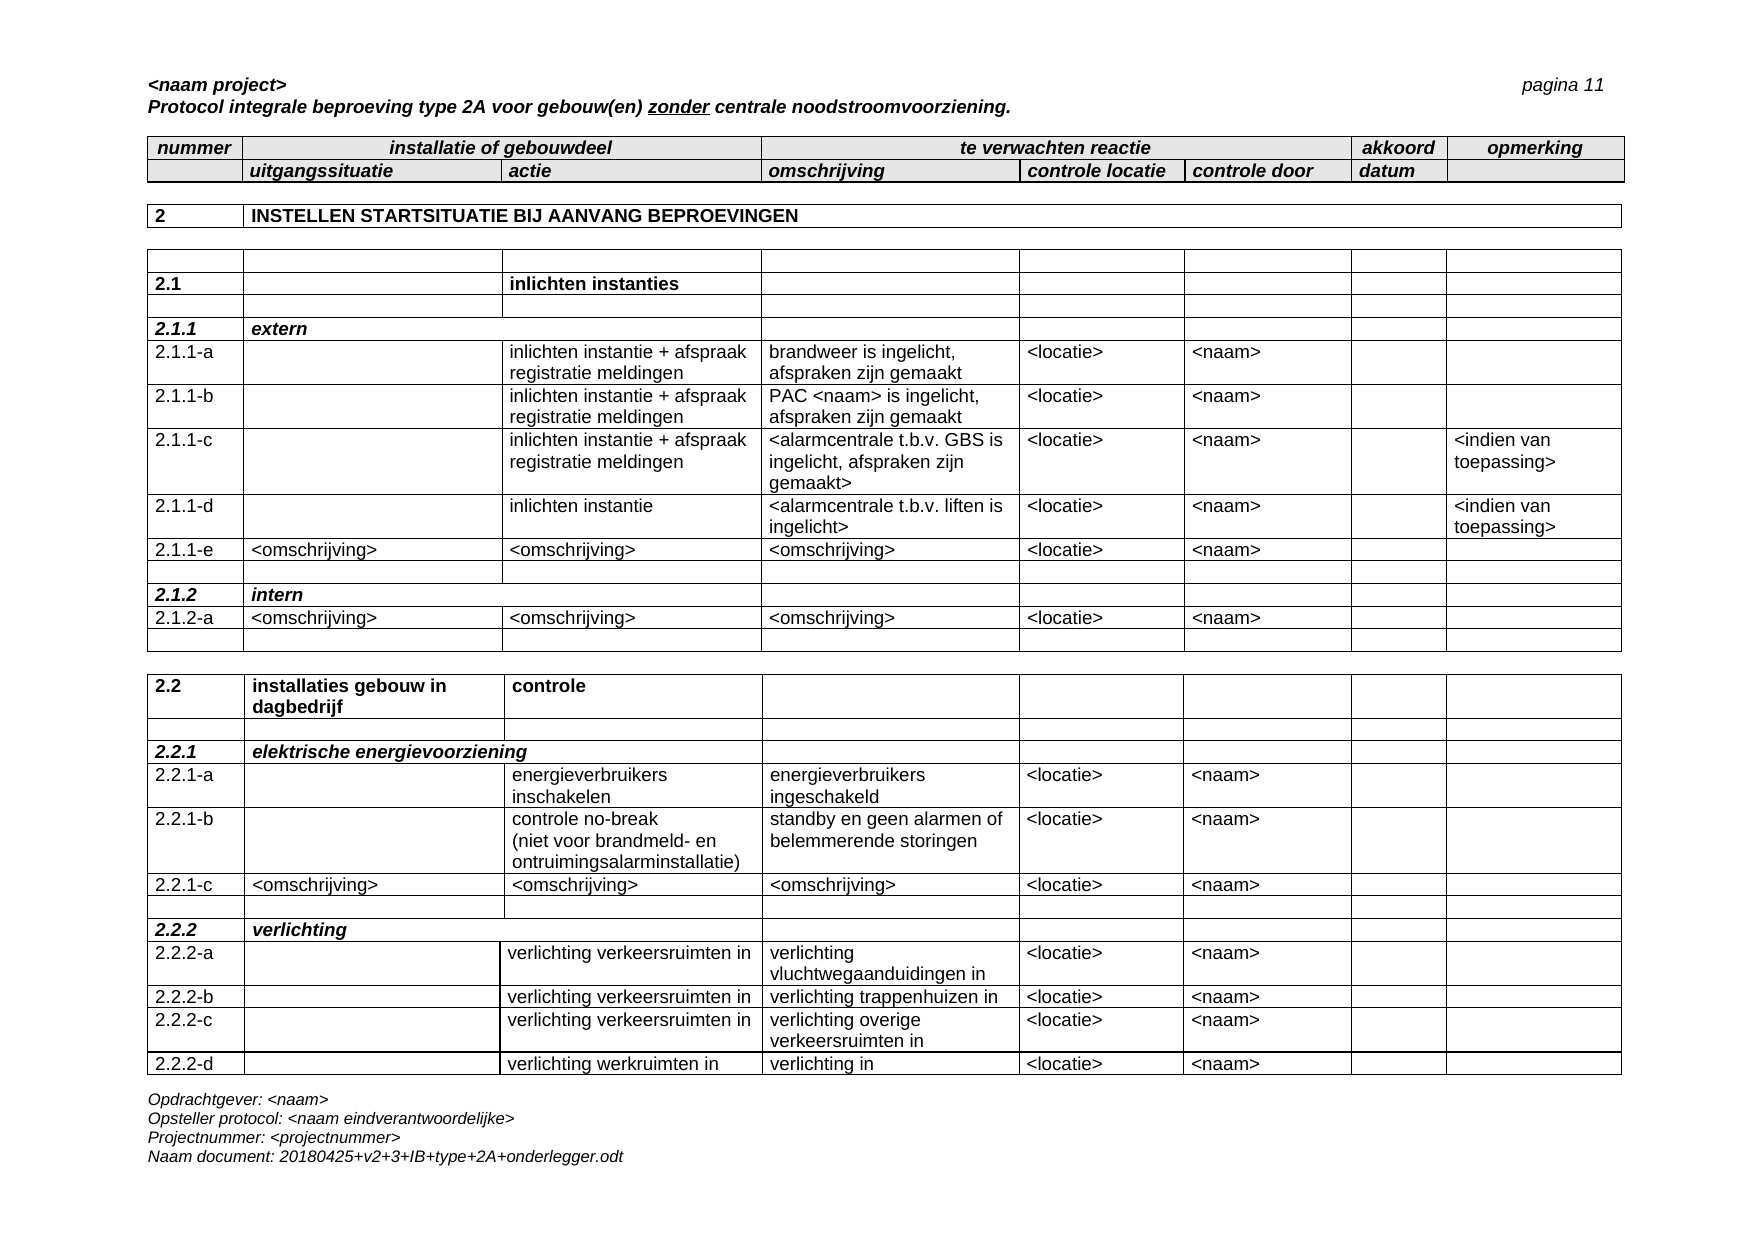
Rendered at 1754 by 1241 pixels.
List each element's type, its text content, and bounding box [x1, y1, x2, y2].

table_cell <naam> [1184, 942, 1351, 985]
table_cell [244, 429, 502, 494]
table_cell [1447, 385, 1621, 428]
table_cell [763, 919, 1019, 941]
table_cell PAC <naam> is ingelicht, afspraken zijn gemaakt [762, 385, 1019, 428]
table_cell <locatie> [1020, 1008, 1183, 1051]
table_cell [1184, 919, 1351, 941]
table_cell [244, 629, 502, 651]
table_cell [762, 584, 1019, 606]
table_cell [1352, 607, 1446, 628]
table_cell [762, 273, 1019, 294]
table_cell [1352, 1053, 1446, 1074]
table_cell [1352, 561, 1446, 583]
table_cell [244, 561, 502, 583]
table_cell [1185, 584, 1351, 606]
table_cell [1447, 584, 1621, 606]
table_header [1185, 250, 1351, 272]
table_cell verlichting in [763, 1053, 1019, 1074]
table_cell [244, 385, 502, 428]
table_cell [503, 561, 761, 583]
table_cell [1447, 273, 1621, 294]
table_header [1447, 250, 1621, 272]
table_cell [1020, 318, 1184, 339]
table_cell <indien van toepassing> [1447, 429, 1621, 494]
table_cell [505, 719, 762, 740]
table_cell [1184, 896, 1351, 918]
table_cell 2.2.1-b [148, 808, 244, 873]
table_cell [244, 295, 502, 317]
table_cell <alarmcentrale t.b.v. GBS is ingelicht, afspraken zijn gemaakt> [762, 429, 1019, 494]
table_cell [1447, 986, 1621, 1007]
table_cell [1352, 318, 1446, 339]
table_header 2 [148, 205, 243, 227]
table_header [1352, 675, 1446, 718]
table_cell [1352, 896, 1446, 918]
table_cell [762, 318, 1019, 339]
table_header [503, 250, 761, 272]
table_cell <locatie> [1020, 942, 1183, 985]
table_header [1020, 250, 1184, 272]
table_cell [1447, 874, 1621, 895]
table_cell [1352, 741, 1446, 763]
table_cell [1352, 719, 1446, 740]
table_cell [1352, 874, 1446, 895]
table_cell <locatie> [1020, 539, 1184, 560]
table_cell [245, 1053, 499, 1074]
table_cell <locatie> [1020, 429, 1184, 494]
table_cell <naam> [1185, 429, 1351, 494]
table_header [762, 250, 1019, 272]
table_cell <locatie> [1020, 764, 1183, 807]
table_cell [763, 719, 1019, 740]
table_cell [1352, 942, 1446, 985]
table_header installaties gebouw in dagbedrijf [245, 675, 504, 718]
table_cell [1352, 629, 1446, 651]
table_cell <naam> [1185, 341, 1351, 384]
table_header [148, 250, 243, 272]
table_cell brandweer is ingelicht, afspraken zijn gemaakt [762, 341, 1019, 384]
table_cell <naam> [1185, 607, 1351, 628]
table_cell 2.1.2-a [148, 607, 243, 628]
table_cell <locatie> [1020, 607, 1184, 628]
table_cell verlichting werkruimten in [501, 1053, 762, 1074]
table_cell [245, 896, 504, 918]
table_cell 2.2.2-c [148, 1008, 244, 1051]
table_cell [1352, 429, 1446, 494]
table_cell [1352, 385, 1446, 428]
table_cell [148, 295, 243, 317]
table_cell 2.1.1-b [148, 385, 243, 428]
table_cell verlichting [245, 919, 762, 941]
table_cell [1352, 919, 1446, 941]
table_cell 2.2.1-c [148, 874, 244, 895]
table_cell [763, 896, 1019, 918]
table_cell [1020, 295, 1184, 317]
table_cell controle no-break (niet voor brandmeld- en ontruimingsalarminstallatie) [505, 808, 762, 873]
table_cell <naam> [1185, 385, 1351, 428]
table_cell <alarmcentrale t.b.v. liften is ingelicht> [762, 495, 1019, 538]
table_header [1447, 675, 1621, 718]
table_cell [245, 942, 499, 985]
table_cell 2.2.1 [148, 741, 244, 763]
table_cell 2.2.2-d [148, 1053, 244, 1074]
table_cell <omschrijving> [244, 607, 502, 628]
table_cell extern [244, 318, 761, 339]
table_cell inlichten instantie + afspraak registratie meldingen [503, 341, 761, 384]
table_cell [1447, 896, 1621, 918]
table_cell [148, 719, 244, 740]
table_cell [1352, 764, 1446, 807]
table_cell [1020, 584, 1184, 606]
table_cell 2.2.2-a [148, 942, 244, 985]
table_cell [1352, 539, 1446, 560]
table_cell <naam> [1184, 1008, 1351, 1051]
table_header [1184, 675, 1351, 718]
table_cell <locatie> [1020, 495, 1184, 538]
table_cell [1447, 295, 1621, 317]
table_cell [245, 808, 504, 873]
table_header [244, 250, 502, 272]
table_cell [1447, 1008, 1621, 1051]
table_cell <locatie> [1020, 1053, 1183, 1074]
table_header INSTELLEN STARTSITUATIE BIJ AANVANG BEPROEVINGEN [244, 205, 1621, 227]
table_cell [1447, 942, 1621, 985]
table_cell <omschrijving> [762, 607, 1019, 628]
table_cell verlichting verkeersruimten in [501, 942, 762, 985]
table_cell [245, 1008, 499, 1051]
table_cell [244, 273, 502, 294]
table_cell [1352, 341, 1446, 384]
table_cell <indien van toepassing> [1447, 495, 1621, 538]
table_cell [1020, 273, 1184, 294]
table_cell <omschrijving> [762, 539, 1019, 560]
table_cell <naam> [1184, 874, 1351, 895]
table_header 2.2 [148, 675, 244, 718]
table_cell [244, 495, 502, 538]
table_cell [244, 341, 502, 384]
table_cell [1020, 896, 1183, 918]
table_cell [1185, 295, 1351, 317]
table_cell 2.1 [148, 273, 243, 294]
table_cell 2.1.1-a [148, 341, 243, 384]
table_cell inlichten instantie [503, 495, 761, 538]
table_cell <omschrijving> [763, 874, 1019, 895]
table_cell [762, 561, 1019, 583]
table_cell <omschrijving> [505, 874, 762, 895]
table_cell [762, 295, 1019, 317]
table_cell [1352, 584, 1446, 606]
table_cell [1352, 986, 1446, 1007]
table_cell verlichting trappenhuizen in [763, 986, 1019, 1007]
table_cell 2.1.1-e [148, 539, 243, 560]
table_cell [1447, 764, 1621, 807]
table_cell [1352, 495, 1446, 538]
table_cell [1020, 561, 1184, 583]
table_cell [148, 561, 243, 583]
table_cell <locatie> [1020, 874, 1183, 895]
table_cell <omschrijving> [245, 874, 504, 895]
table_cell 2.2.1-a [148, 764, 244, 807]
table_cell [1447, 607, 1621, 628]
table_cell 2.2.2 [148, 919, 244, 941]
table_cell [1020, 629, 1184, 651]
table_cell intern [244, 584, 761, 606]
table_cell [505, 896, 762, 918]
table_cell <naam> [1184, 986, 1351, 1007]
table_header [763, 675, 1019, 718]
table_cell <naam> [1185, 539, 1351, 560]
table_cell <naam> [1184, 808, 1351, 873]
table_cell [1447, 741, 1621, 763]
table_cell [1352, 273, 1446, 294]
table_cell [762, 629, 1019, 651]
table_cell [1184, 741, 1351, 763]
table_cell [1447, 629, 1621, 651]
table_cell 2.1.1 [148, 318, 243, 339]
table_cell 2.2.2-b [148, 986, 244, 1007]
table_cell [1185, 318, 1351, 339]
table_cell verlichting overige verkeersruimten in [763, 1008, 1019, 1051]
table_cell verlichting verkeersruimten in [501, 986, 762, 1007]
table_cell [1447, 561, 1621, 583]
table_cell [1447, 808, 1621, 873]
table_cell inlichten instantie + afspraak registratie meldingen [503, 385, 761, 428]
table_cell [1447, 318, 1621, 339]
table_cell [245, 764, 504, 807]
table_cell <omschrijving> [503, 539, 761, 560]
table_cell inlichten instanties [503, 273, 761, 294]
table_cell elektrische energievoorziening [245, 741, 762, 763]
table_cell [245, 719, 504, 740]
table_cell energieverbruikers ingeschakeld [763, 764, 1019, 807]
table_cell [1185, 629, 1351, 651]
table_cell 2.1.2 [148, 584, 243, 606]
table_cell standby en geen alarmen of belemmerende storingen [763, 808, 1019, 873]
table_cell inlichten instantie + afspraak registratie meldingen [503, 429, 761, 494]
table_cell [1447, 539, 1621, 560]
table_cell [245, 986, 499, 1007]
table_cell [1447, 919, 1621, 941]
table_cell [503, 295, 761, 317]
table_cell [1447, 719, 1621, 740]
table_cell [503, 629, 761, 651]
table_cell [1185, 273, 1351, 294]
table_cell verlichting vluchtwegaanduidingen in [763, 942, 1019, 985]
table_cell energieverbruikers inschakelen [505, 764, 762, 807]
table_cell [1020, 719, 1183, 740]
table_cell [1447, 341, 1621, 384]
table_cell [1352, 295, 1446, 317]
table_cell <locatie> [1020, 341, 1184, 384]
table_cell [1020, 741, 1183, 763]
table_cell [763, 741, 1019, 763]
table_cell <locatie> [1020, 986, 1183, 1007]
table_header controle [505, 675, 762, 718]
table_cell <naam> [1184, 1053, 1351, 1074]
table_cell [1352, 1008, 1446, 1051]
table_cell [1447, 1053, 1621, 1074]
table_cell [1352, 808, 1446, 873]
table_cell 2.1.1-c [148, 429, 243, 494]
table_cell [1020, 919, 1183, 941]
table_cell [148, 629, 243, 651]
table_cell <naam> [1184, 764, 1351, 807]
table_header [1020, 675, 1183, 718]
table_cell <omschrijving> [503, 607, 761, 628]
table_cell [1185, 561, 1351, 583]
table_cell 2.1.1-d [148, 495, 243, 538]
table_cell <omschrijving> [244, 539, 502, 560]
table_cell [148, 896, 244, 918]
table_cell [1184, 719, 1351, 740]
table_header [1352, 250, 1446, 272]
table_cell <locatie> [1020, 808, 1183, 873]
table_cell <locatie> [1020, 385, 1184, 428]
table_cell <naam> [1185, 495, 1351, 538]
table_cell verlichting verkeersruimten in [501, 1008, 762, 1051]
